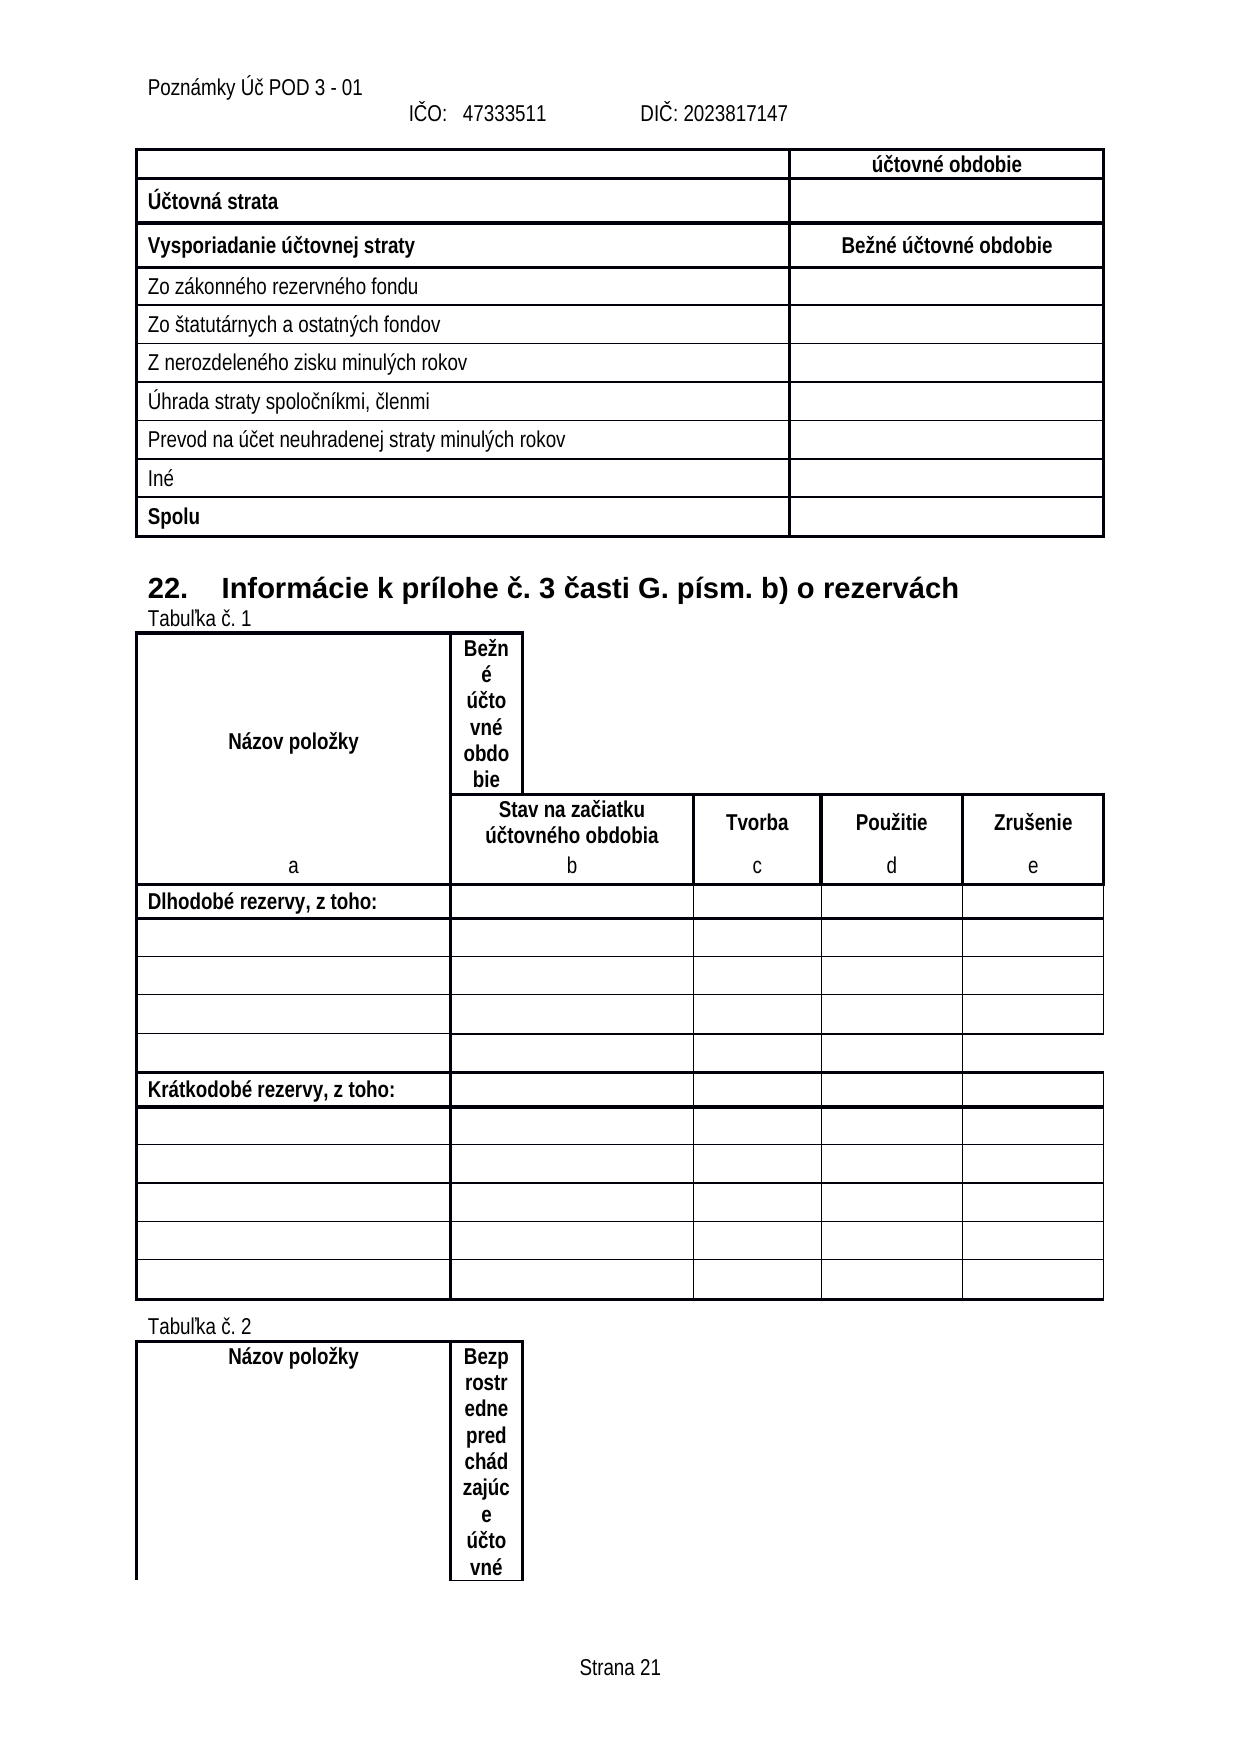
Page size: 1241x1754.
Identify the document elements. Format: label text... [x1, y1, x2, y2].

table_cell [822, 957, 962, 994]
table_header Bezprostredne predchádzajúce účtovné [452, 1343, 521, 1580]
text Tabuľka č. 1 [148, 605, 1092, 631]
table_cell [452, 886, 693, 917]
table_cell [963, 920, 1103, 956]
table_header Názov položky [138, 1343, 449, 1580]
text Tabuľka č. 2 [148, 1313, 1092, 1339]
table_cell [694, 1260, 821, 1297]
table_cell [138, 920, 449, 956]
table_cell [822, 1074, 962, 1105]
table_cell [791, 180, 1102, 221]
table_cell [963, 995, 1103, 1032]
table_cell Iné [138, 460, 788, 496]
table_cell [822, 1222, 962, 1259]
table_cell [822, 995, 962, 1032]
table_cell [138, 1034, 449, 1071]
table_cell [694, 1109, 821, 1144]
table_header Názov položky [138, 635, 449, 848]
table_cell e [964, 849, 1102, 883]
table_header [138, 151, 788, 177]
table_cell Bežné účtovné obdobie [791, 225, 1102, 266]
table_cell b [452, 849, 692, 883]
table_cell Spolu [138, 498, 788, 535]
table_cell [694, 886, 821, 917]
table_cell d [823, 849, 961, 883]
table_cell [452, 1184, 693, 1221]
table_cell [963, 1260, 1103, 1297]
table_cell [791, 421, 1102, 458]
table_cell [694, 1145, 821, 1182]
table_cell [963, 957, 1103, 994]
table_cell [694, 1035, 821, 1071]
table_cell Krátkodobé rezervy, z toho: [138, 1074, 449, 1105]
table_cell [822, 920, 962, 956]
table_cell [452, 1145, 693, 1182]
table_cell [452, 1109, 693, 1144]
table_cell Stav na začiatku účtovného obdobia [452, 796, 692, 848]
table_cell [694, 995, 821, 1032]
table_cell Dlhodobé rezervy, z toho: [138, 886, 449, 917]
table_header účtovné obdobie [791, 151, 1102, 177]
table_cell [963, 886, 1103, 917]
table_cell [963, 1145, 1103, 1182]
table_cell [138, 1109, 449, 1144]
table_cell Tvorba [695, 796, 819, 848]
table_cell [452, 995, 693, 1032]
table_cell [138, 1222, 449, 1259]
table_cell [694, 920, 821, 956]
table_cell [963, 1035, 1104, 1071]
table_cell [694, 1222, 821, 1259]
table_cell Zrušenie [964, 796, 1102, 848]
table_cell a [138, 849, 449, 883]
table_cell [791, 498, 1102, 535]
table_cell [452, 920, 693, 956]
table_cell Vysporiadanie účtovnej straty [138, 225, 788, 266]
table_cell [138, 1260, 449, 1297]
table_cell [452, 1074, 693, 1105]
table_cell [138, 1145, 449, 1182]
table_cell [963, 1222, 1103, 1259]
table_cell Zo zákonného rezervného fondu [138, 269, 788, 304]
table_cell [452, 1222, 693, 1259]
table_cell [694, 957, 821, 994]
table_cell [138, 995, 449, 1032]
table_cell [138, 1184, 449, 1221]
table_cell Úhrada straty spoločníkmi, členmi [138, 383, 788, 419]
table_cell [452, 1260, 693, 1297]
table_cell [822, 1145, 962, 1182]
table_cell [822, 886, 962, 917]
table_cell [822, 1260, 962, 1297]
table_cell [694, 1074, 821, 1105]
table_cell c [695, 849, 819, 883]
table_cell [963, 1109, 1103, 1144]
table_header Bežné účtovné obdobie [452, 635, 521, 793]
table_cell [452, 957, 693, 994]
table_cell Použitie [823, 796, 961, 848]
table_cell [963, 1074, 1103, 1105]
table_cell [452, 1035, 693, 1071]
table_cell [822, 1109, 962, 1144]
table_cell Zo štatutárnych a ostatných fondov [138, 306, 788, 343]
table_cell [694, 1184, 821, 1221]
title Informácie k prílohe č. 3 časti G. písm. b) o rezervách [148, 571, 1092, 605]
table_cell Účtovná strata [138, 180, 788, 221]
table_cell [791, 306, 1102, 343]
table_cell Z nerozdeleného zisku minulých rokov [138, 344, 788, 381]
table_cell [791, 344, 1102, 381]
table_cell Prevod na účet neuhradenej straty minulých rokov [138, 421, 788, 458]
table_cell [138, 957, 449, 994]
table_cell [963, 1184, 1103, 1221]
table_cell [822, 1184, 962, 1221]
table_cell [791, 460, 1102, 496]
table_cell [791, 383, 1102, 419]
table_cell [822, 1035, 962, 1071]
table_cell [791, 269, 1102, 304]
